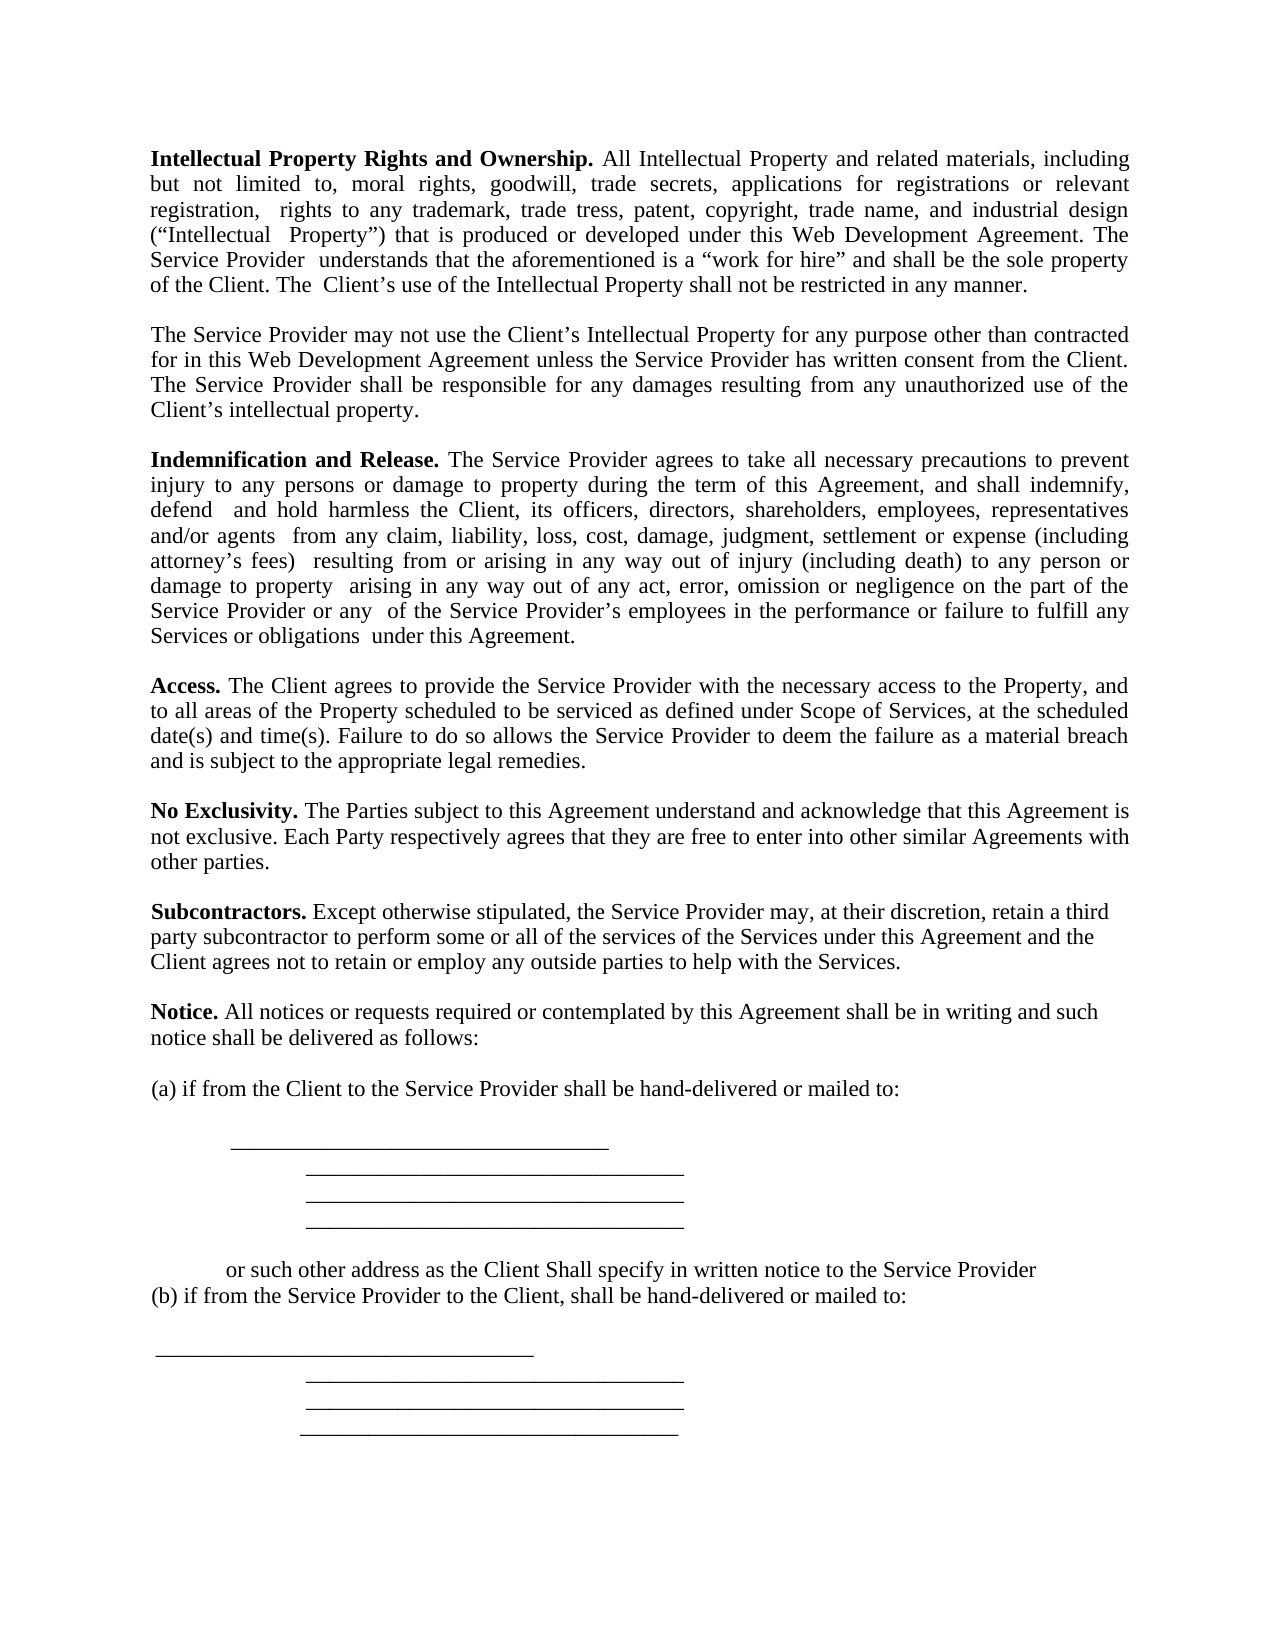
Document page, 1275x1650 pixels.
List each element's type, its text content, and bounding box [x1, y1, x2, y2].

text The Service Provider may not use the Client’s Intellectual Property for any purpose other than contracted for in this Web Development Agreement unless the Service Provider has written consent from the Client. The Service Provider shall be responsible for any damages resulting from any unauthorized use of the Client’s intellectual property. [150, 322, 1131, 423]
text Subcontractors. Except otherwise stipulated, the Service Provider may, at their discretion, retain a third party subcontractor to perform some or all of the services of the Services under this Agreement and the Client agrees not to retain or employ any outside parties to help with the Services. [150, 899, 1130, 974]
text _________________________________ [306, 1179, 1131, 1205]
text Notice. All notices or requests required or contemplated by this Agreement shall be in writing and such notice shall be delivered as follows: [150, 999, 1130, 1051]
text (b) if from the Service Provider to the Client, shall be hand-delivered or mailed to: [151, 1282, 1131, 1309]
text Access. The Client agrees to provide the Service Provider with the necessary access to the Property, and to all areas of the Property scheduled to be serviced as defined under Scope of Services, at the scheduled date(s) and time(s). Failure to do so allows the Service Provider to deem the failure as a material breach and is subject to the appropriate legal remedies. [150, 674, 1131, 774]
text _________________________________ [300, 1412, 1131, 1438]
text _________________________________ [150, 1333, 1131, 1359]
text Intellectual Property Rights and Ownership. All Intellectual Property and related materials, including but not limited to, moral rights, goodwill, trade secrets, applications for registrations or relevant registration, rights to any trademark, trade tress, patent, copyright, trade name, and industrial design (“Intellectual Property”) that is produced or developed under this Web Development Agreement. The Service Provider understands that the aforementioned is a “work for hire” and shall be the sole property of the Client. The Client’s use of the Intellectual Property shall not be restricted in any manner. [150, 147, 1131, 297]
text _________________________________ [306, 1205, 1131, 1232]
text or such other address as the Client Shall specify in written notice to the Service Provider [226, 1256, 1131, 1282]
text Indemnification and Release. The Service Provider agrees to take all necessary precautions to prevent injury to any persons or damage to property during the term of this Agreement, and shall indemnify, defend and hold harmless the Client, its officers, directors, shareholders, employees, representatives and/or agents from any claim, liability, loss, cost, damage, judgment, settlement or expense (including attorney’s fees) resulting from or arising in any way out of injury (including death) to any person or damage to property arising in any way out of any act, error, omission or negligence on the part of the Service Provider or any of the Service Provider’s employees in the performance or failure to fulfill any Services or obligations under this Agreement. [150, 448, 1131, 648]
text No Exclusivity. The Parties subject to this Agreement understand and acknowledge that this Agreement is not exclusive. Each Party respectively agrees that they are free to enter into other similar Agreements with other parties. [150, 799, 1131, 874]
text _________________________________ [306, 1386, 1131, 1412]
text _________________________________ [306, 1153, 1131, 1179]
text _________________________________ [225, 1126, 1131, 1153]
text (a) if from the Client to the Service Provider shall be hand-delivered or mailed to: [151, 1076, 1131, 1102]
text _________________________________ [306, 1359, 1131, 1386]
